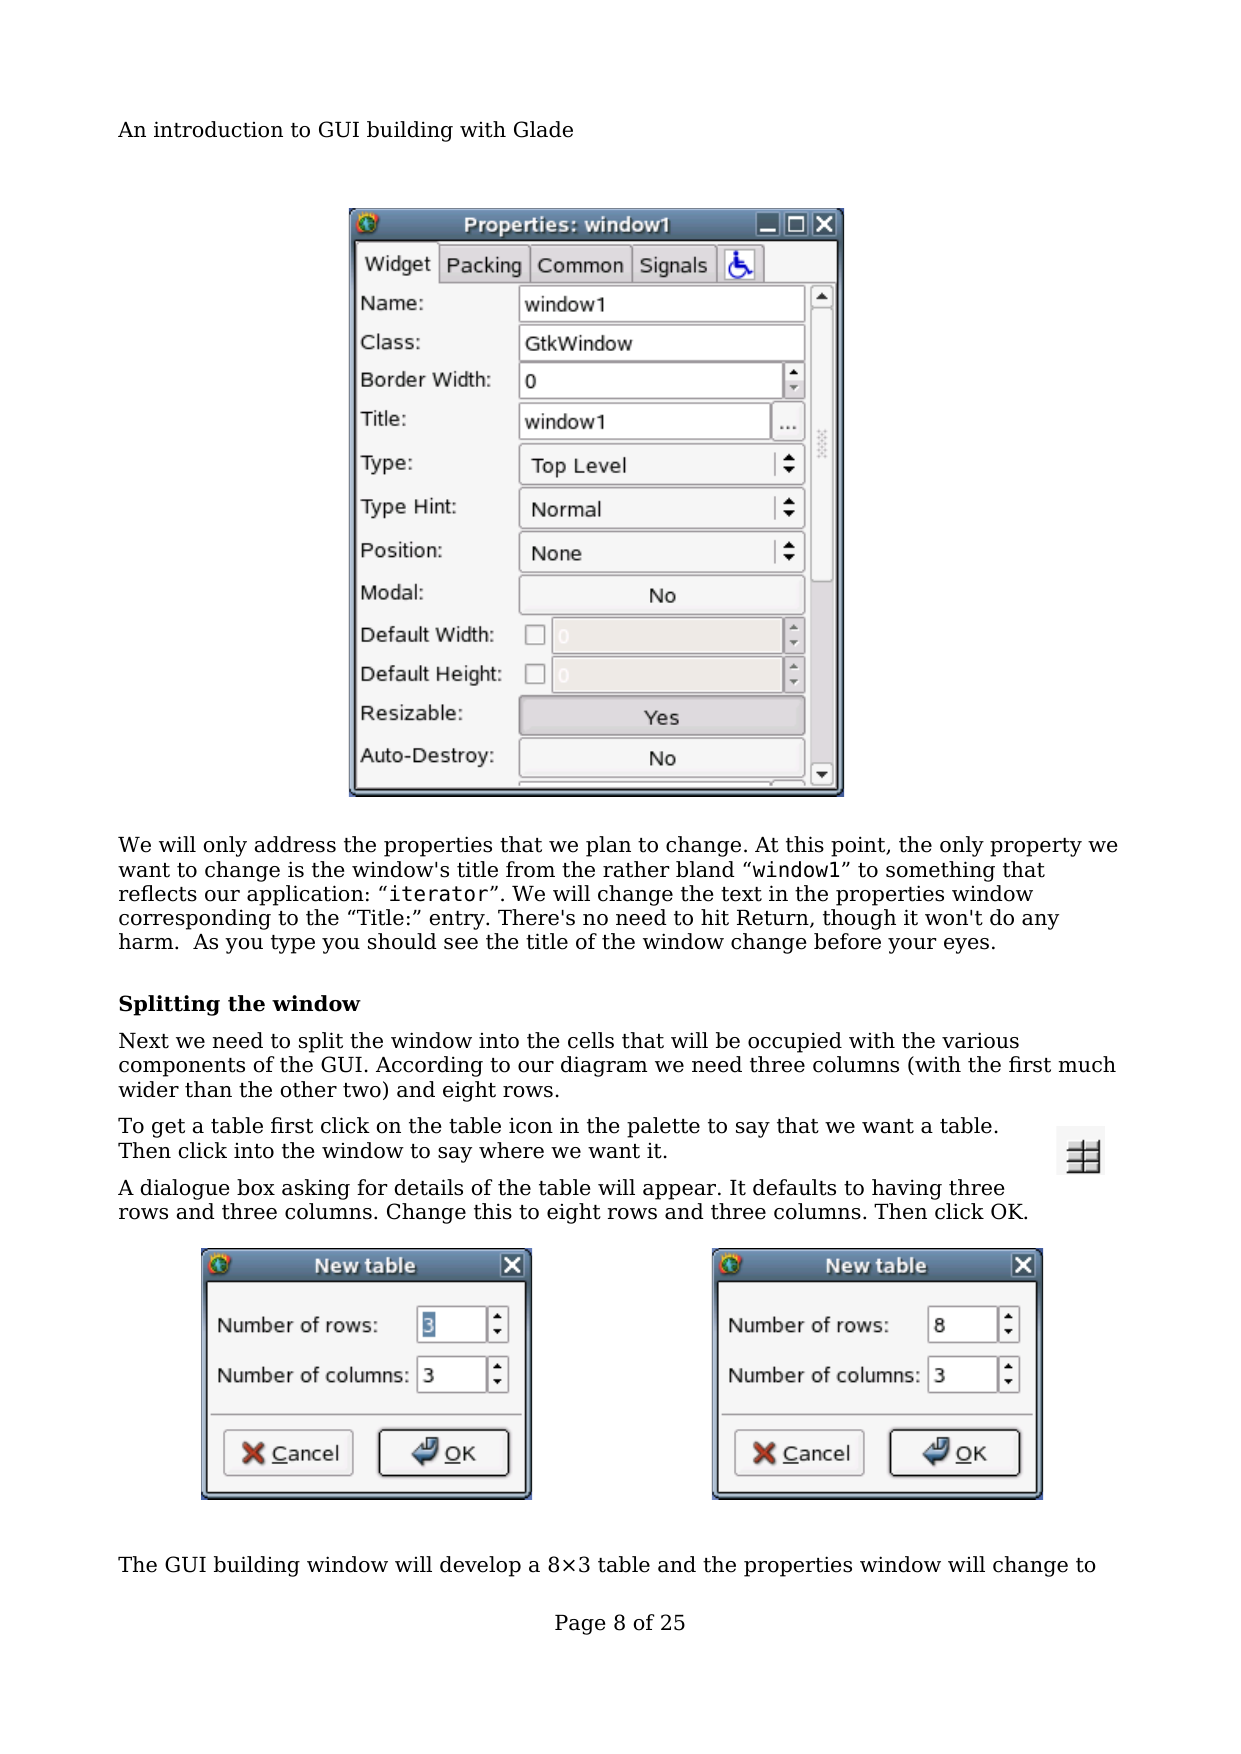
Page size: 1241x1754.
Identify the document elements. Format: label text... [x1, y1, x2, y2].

text The GUI building window will develop a 8×3 table and the properties window will change to [118, 1553, 1122, 1578]
picture [201, 1248, 533, 1500]
subtitle Splitting the window [118, 992, 1122, 1017]
text Next we need to split the window into the cells that will be occupied with the various components of the GUI. According to our diagram we need three columns (with the first much wider than the other two) and eight rows. [118, 1029, 1122, 1102]
text We will only address the properties that we plan to change. At this point, the only property we want to change is the window's title from the rather bland “window1” to something that reflects our application: “iterator”. We will change the text in the properties window corresponding to the “Title:” entry. There's no need to hit Return, though it won't do any harm. As you type you should see the title of the window change before your eyes. [118, 833, 1122, 955]
text To get a table first click on the table icon in the palette to say that we want a table. Then click into the window to say where we want it. [118, 1114, 1122, 1185]
text A dialogue box asking for details of the table will appear. It defaults to having three rows and three columns. Change this to eight rows and three columns. Then click OK. [118, 1176, 1122, 1224]
picture [711, 1248, 1044, 1500]
picture [1056, 1126, 1105, 1175]
list [156, 196, 1122, 821]
picture [348, 208, 845, 797]
